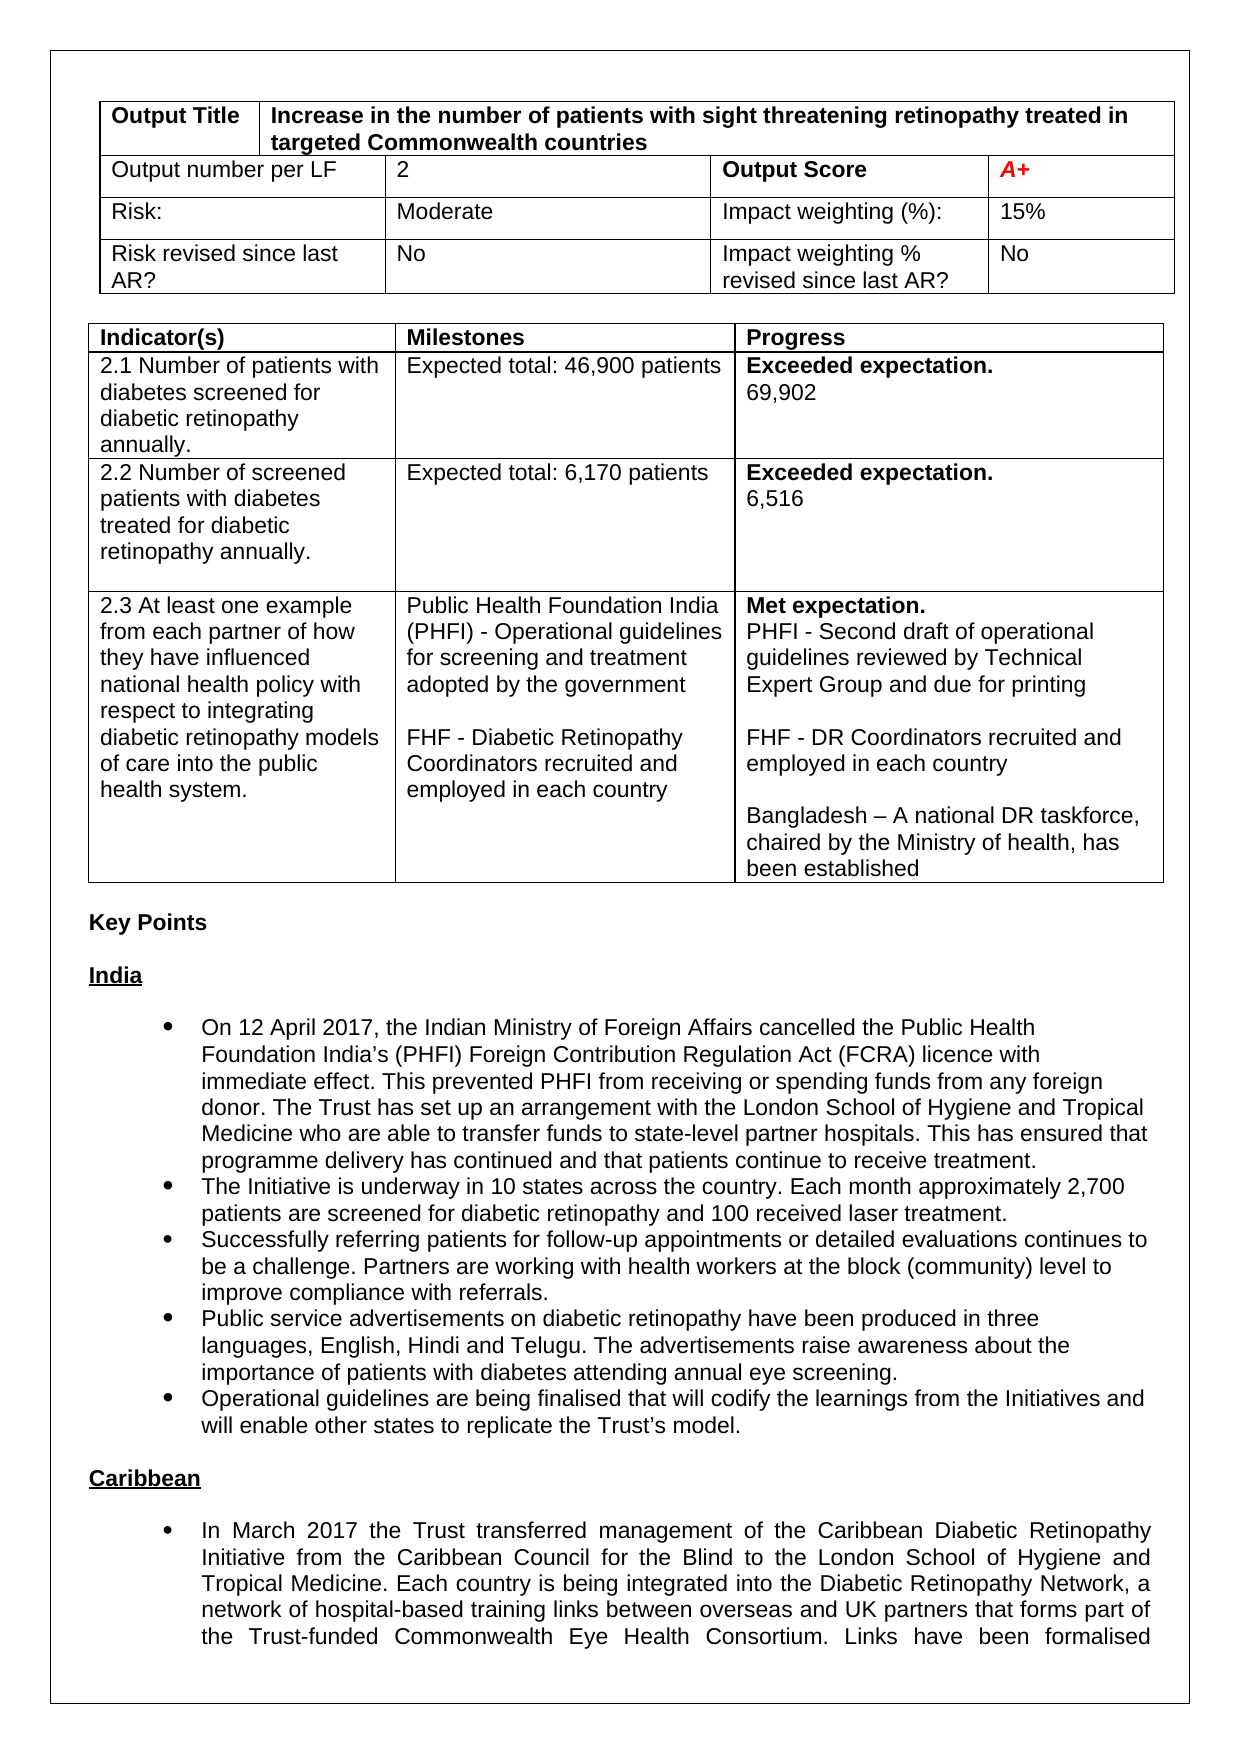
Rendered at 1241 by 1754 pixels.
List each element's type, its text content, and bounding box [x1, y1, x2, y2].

table_cell Risk revised since last AR? [101, 240, 385, 293]
list Public service advertisements on diabetic retinopathy have been produced in three languages, English, Hindi and Telugu. The advertisements raise awareness about the importance of patients with diabetes attending annual eye screening. [164, 1305, 1152, 1385]
table_cell 2.3 At least one example from each partner of how they have influenced national health policy with respect to integrating diabetic retinopathy models of care into the public health system. [89, 592, 395, 882]
list The Initiative is underway in 10 states across the country. Each month approximately 2,700 patients are screened for diabetic retinopathy and 100 received laser treatment. [164, 1173, 1152, 1226]
table_cell 2.1 Number of patients with diabetes screened for diabetic retinopathy annually. [89, 353, 395, 458]
table_cell No [989, 240, 1174, 293]
table_header Indicator(s) [89, 324, 395, 351]
table_cell No [386, 240, 710, 293]
table_cell Impact weighting % revised since last AR? [711, 240, 988, 293]
table_cell Moderate [386, 198, 710, 239]
table_cell 2 [386, 156, 710, 197]
table_header Increase in the number of patients with sight threatening retinopathy treated in targeted Commonwealth countries [260, 102, 1174, 155]
table_cell Expected total: 46,900 patients [396, 353, 734, 458]
table_cell 2.2 Number of screened patients with diabetes treated for diabetic retinopathy annually. [89, 459, 395, 591]
text Caribbean [89, 1464, 1152, 1491]
list Successfully referring patients for follow-up appointments or detailed evaluations continues to be a challenge. Partners are working with health workers at the block (community) level to improve compliance with referrals. [164, 1226, 1152, 1305]
table_cell 15% [989, 198, 1174, 239]
table_cell Exceeded expectation. 69,902 [736, 353, 1163, 458]
table_header Output Title [101, 102, 259, 155]
text Key Points [89, 909, 1152, 935]
table_cell A+ [989, 156, 1174, 197]
table_cell Impact weighting (%): [711, 198, 988, 239]
list On 12 April 2017, the Indian Ministry of Foreign Affairs cancelled the Public Health Foundation India’s (PHFI) Foreign Contribution Regulation Act (FCRA) licence with immediate effect. This prevented PHFI from receiving or spending funds from any foreign donor. The Trust has set up an arrangement with the London School of Hygiene and Tropical Medicine who are able to transfer funds to state-level partner hospitals. This has ensured that programme delivery has continued and that patients continue to receive treatment. [164, 1014, 1152, 1173]
table_header Milestones [396, 324, 734, 351]
table_cell Expected total: 6,170 patients [396, 459, 734, 591]
table_cell Risk: [101, 198, 385, 239]
table_cell Public Health Foundation India (PHFI) - Operational guidelines for screening and treatment adopted by the government FHF - Diabetic Retinopathy Coordinators recruited and employed in each country [396, 592, 734, 882]
text India [89, 962, 1152, 988]
list In March 2017 the Trust transferred management of the Caribbean Diabetic Retinopathy Initiative from the Caribbean Council for the Blind to the London School of Hygiene and Tropical Medicine. Each country is being integrated into the Diabetic Retinopathy Network, a network of hospital-based training links between overseas and UK partners that forms part of the Trust-funded Commonwealth Eye Health Consortium. Links have been formalised [164, 1517, 1152, 1649]
table_cell Output number per LF [101, 156, 385, 197]
table_cell Exceeded expectation. 6,516 [736, 459, 1163, 591]
list Operational guidelines are being finalised that will codify the learnings from the Initiatives and will enable other states to replicate the Trust’s model. [164, 1385, 1152, 1438]
table_header Progress [736, 324, 1163, 351]
table_cell Output Score [711, 156, 988, 197]
table_cell Met expectation. PHFI - Second draft of operational guidelines reviewed by Technical Expert Group and due for printing FHF - DR Coordinators recruited and employed in each country Bangladesh – A national DR taskforce, chaired by the Ministry of health, has been established [736, 592, 1163, 882]
